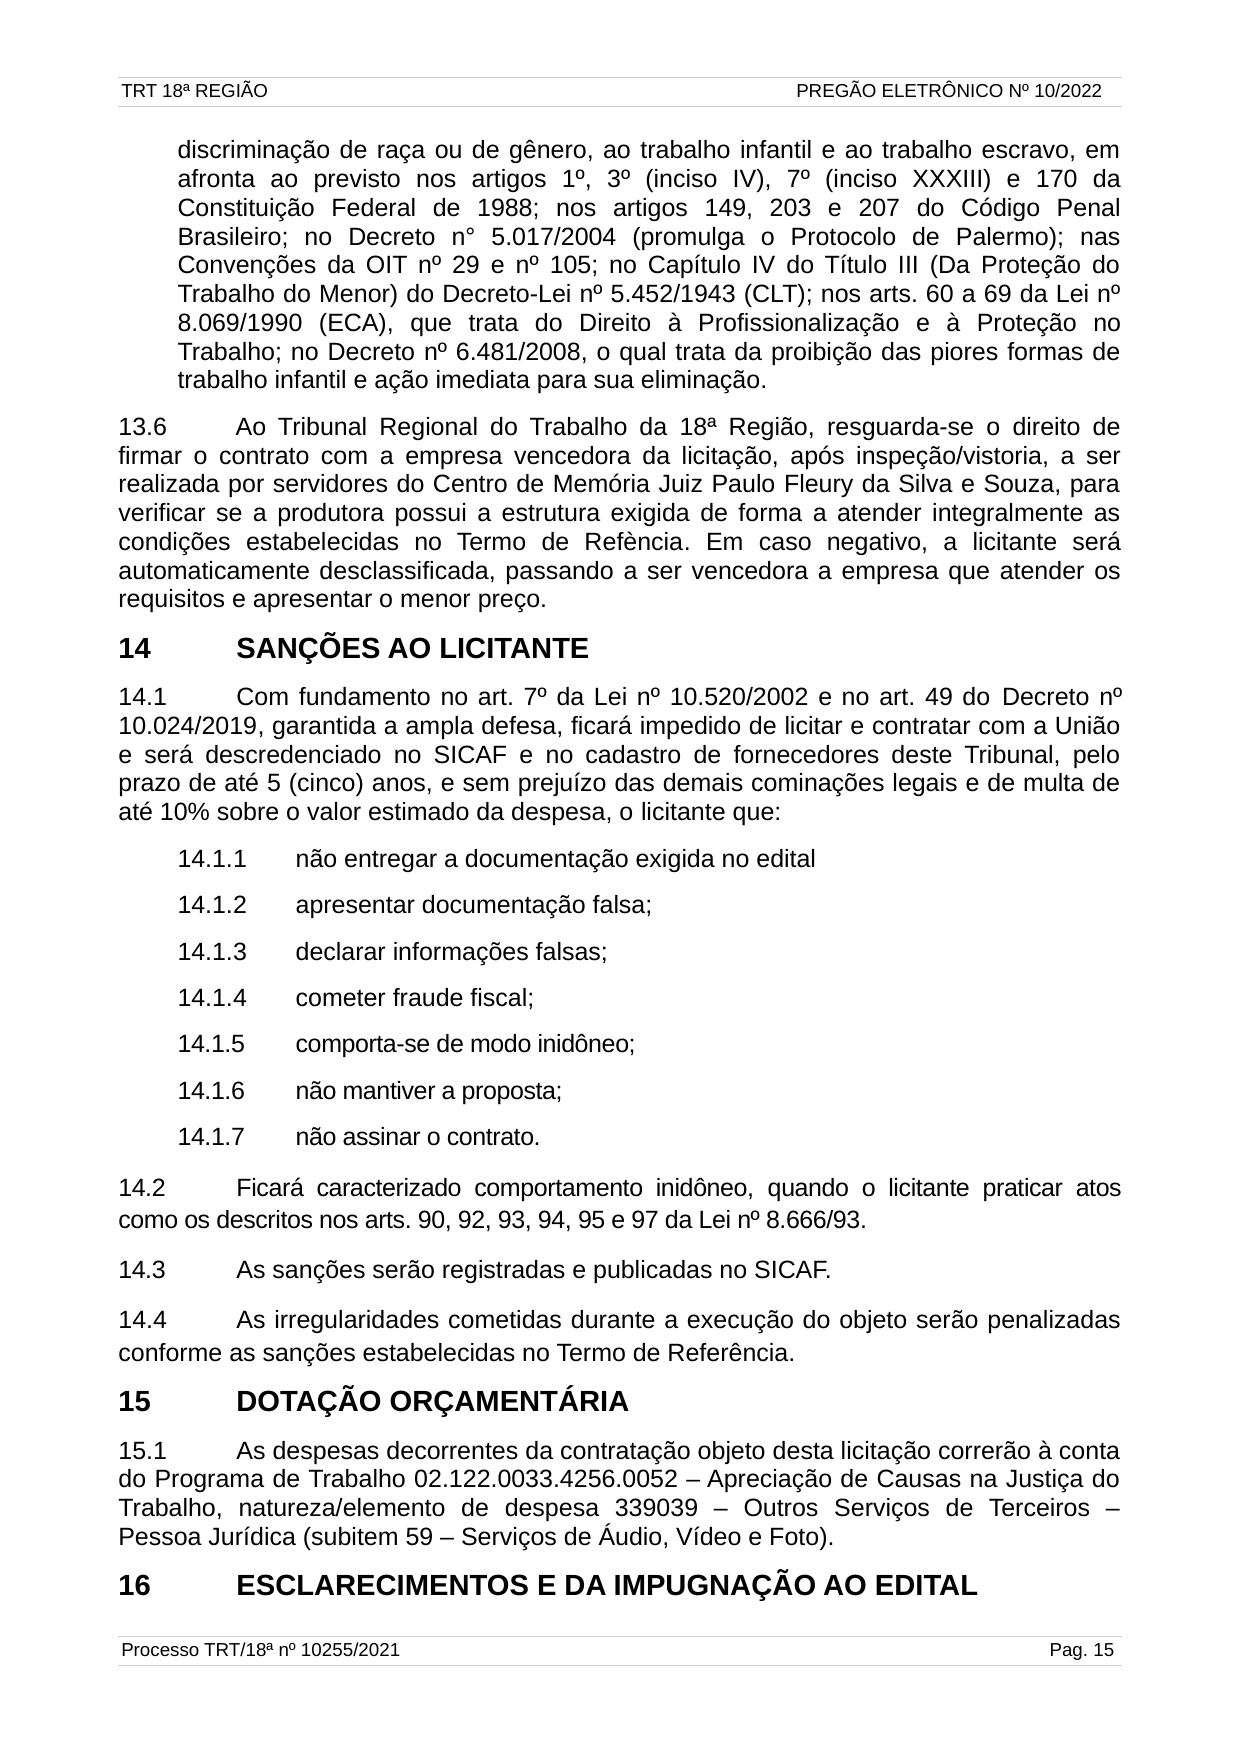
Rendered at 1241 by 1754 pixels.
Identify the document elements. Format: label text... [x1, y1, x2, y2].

text discriminação de raça ou de gênero, ao trabalho infantil e ao trabalho escravo, em afronta ao previsto nos artigos 1º, 3º (inciso IV), 7º (inciso XXXIII) e 170 da Constituição Federal de 1988; nos artigos 149, 203 e 207 do Código Penal Brasileiro; no Decreto n° 5.017/2004 (promulga o Protocolo de Palermo); nas Convenções da OIT nº 29 e nº 105; no Capítulo IV do Título III (Da Proteção do Trabalho do Menor) do Decreto-Lei nº 5.452/1943 (CLT); nos arts. 60 a 69 da Lei nº 8.069/1990 (ECA), que trata do Direito à Profissionalização e à Proteção no Trabalho; no Decreto nº 6.481/2008, o qual trata da proibição das piores formas de trabalho infantil e ação imediata para sua eliminação. [177, 136, 1122, 394]
list 14.1.5 comporta-se de modo inidôneo; [177, 1029, 1122, 1058]
text 14.2 Ficará caracterizado comportamento inidôneo, quando o licitante praticar atos como os descritos nos arts. 90, 92, 93, 94, 95 e 97 da Lei nº 8.666/93. [118, 1169, 1122, 1234]
list 14.4 As irregularidades cometidas durante a execução do objeto serão penalizadas conforme as sanções estabelecidas no Termo de Referência. [118, 1302, 1122, 1367]
list 14.1.7 não assinar o contrato. [177, 1122, 1122, 1151]
text 14.1.3 declarar informações falsas; [177, 937, 1122, 965]
text 14.3 As sanções serão registradas e publicadas no SICAF. [118, 1252, 1122, 1284]
text 15 DOTAÇÃO ORÇAMENTÁRIA [118, 1384, 1122, 1418]
text 16 ESCLARECIMENTOS E DA IMPUGNAÇÃO AO EDITAL [118, 1568, 1122, 1602]
text 13.6 Ao Tribunal Regional do Trabalho da 18ª Região, resguarda-se o direito de firmar o contrato com a empresa vencedora da licitação, após inspeção/vistoria, a ser realizada por servidores do Centro de Memória Juiz Paulo Fleury da Silva e Souza, para verificar se a produtora possui a estrutura exigida de forma a atender integralmente as condições estabelecidas no Termo de Refència. Em caso negativo, a licitante será automaticamente desclassificada, passando a ser vencedora a empresa que atender os requisitos e apresentar o menor preço. [118, 412, 1122, 613]
text 14.1.4 cometer fraude fiscal; [177, 983, 1122, 1012]
list 14.1.6 não mantiver a proposta; [177, 1076, 1122, 1105]
text 14.1 Com fundamento no art. 7º da Lei nº 10.520/2002 e no art. 49 do Decreto nº 10.024/2019, garantida a ampla defesa, ficará impedido de licitar e contratar com a União e será descredenciado no SICAF e no cadastro de fornecedores deste Tribunal, pelo prazo de até 5 (cinco) anos, e sem prejuízo das demais cominações legais e de multa de até 10% sobre o valor estimado da despesa, o licitante que: [118, 682, 1122, 826]
text 14.1.2 apresentar documentação falsa; [177, 890, 1122, 919]
text 14 SANÇÕES AO LICITANTE [118, 631, 1122, 664]
text 15.1 As despesas decorrentes da contratação objeto desta licitação correrão à conta do Programa de Trabalho 02.122.0033.4256.0052 – Apreciação de Causas na Justiça do Trabalho, natureza/elemento de despesa 339039 – Outros Serviços de Terceiros – Pessoa Jurídica (subitem 59 – Serviços de Áudio, Vídeo e Foto). [118, 1436, 1122, 1551]
text 14.1.1 não entregar a documentação exigida no edital [177, 844, 1122, 872]
